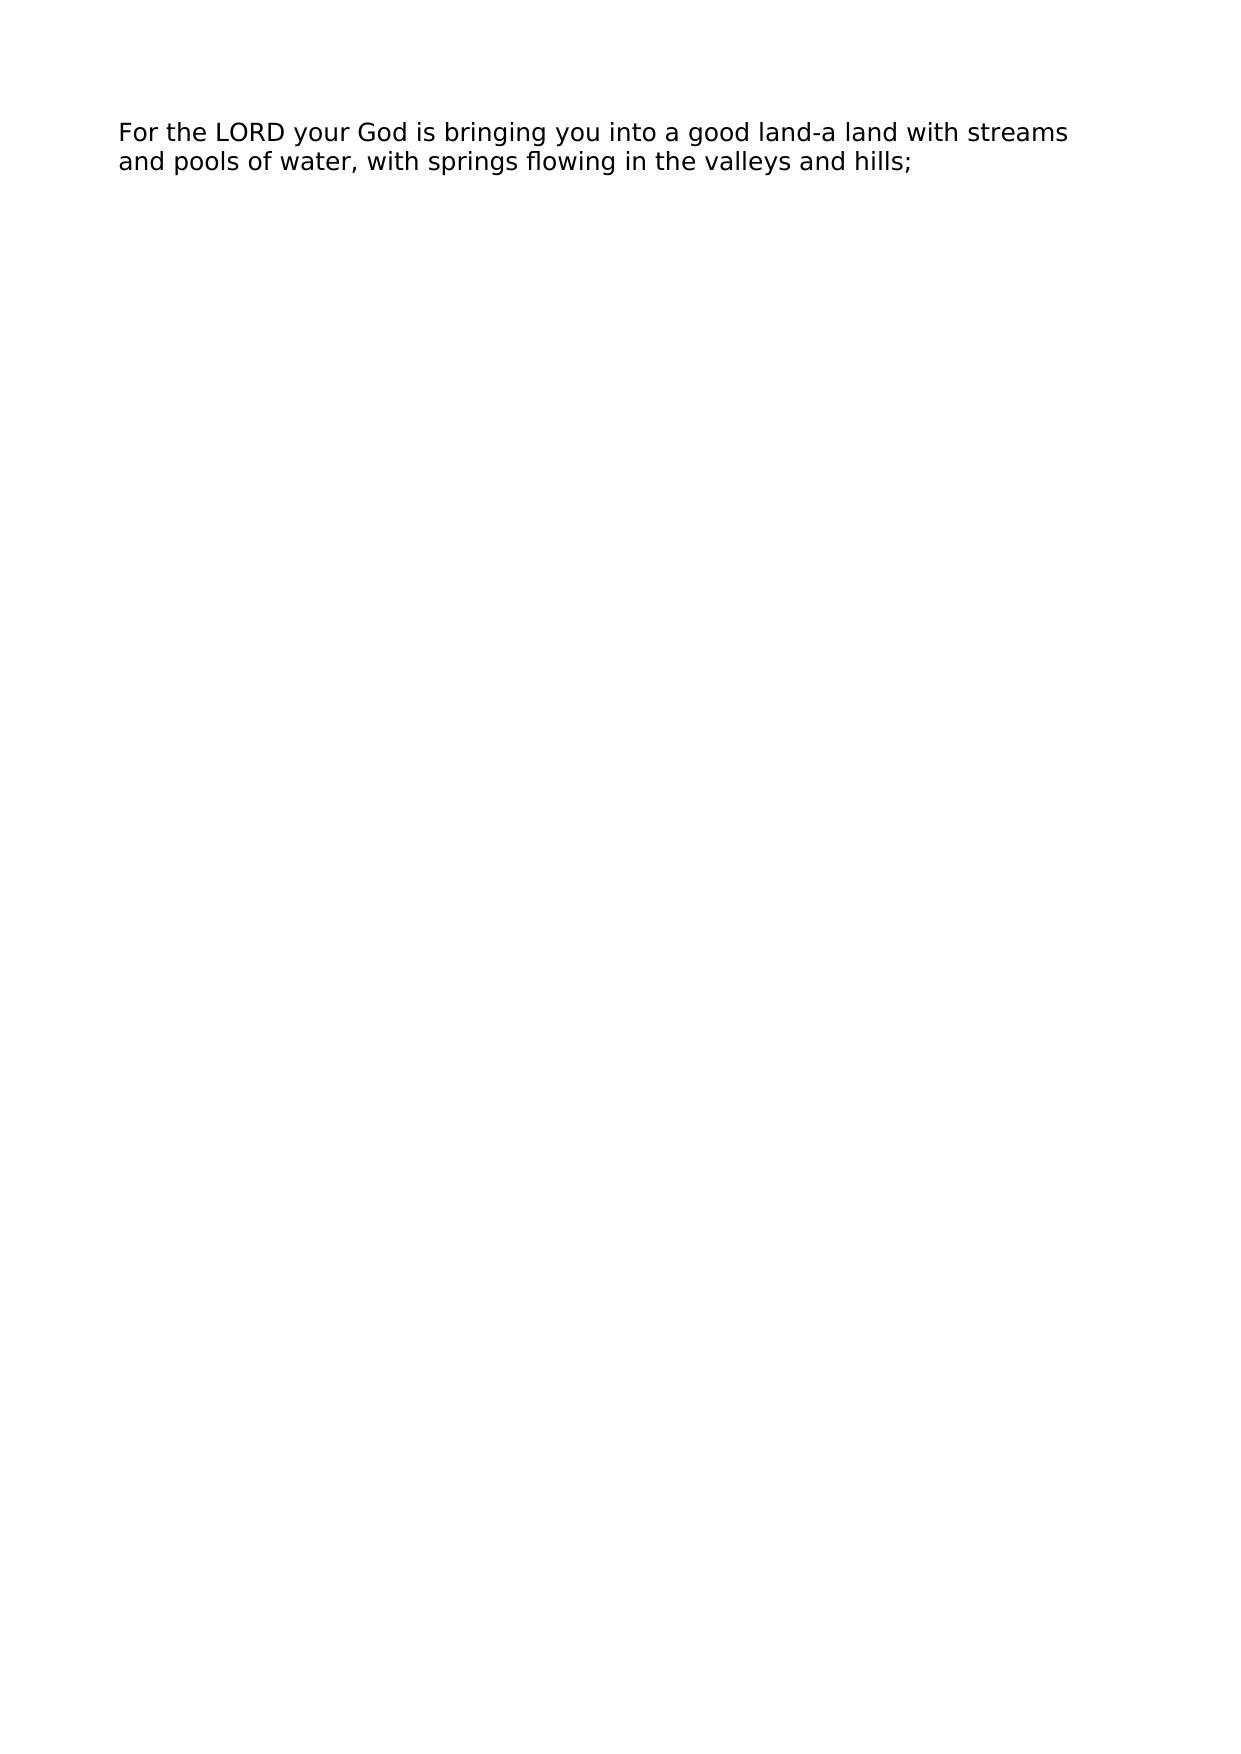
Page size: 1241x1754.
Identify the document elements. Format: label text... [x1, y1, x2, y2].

text For the LORD your God is bringing you into a good land-a land with streams and pools of water, with springs flowing in the valleys and hills; [118, 118, 1122, 176]
